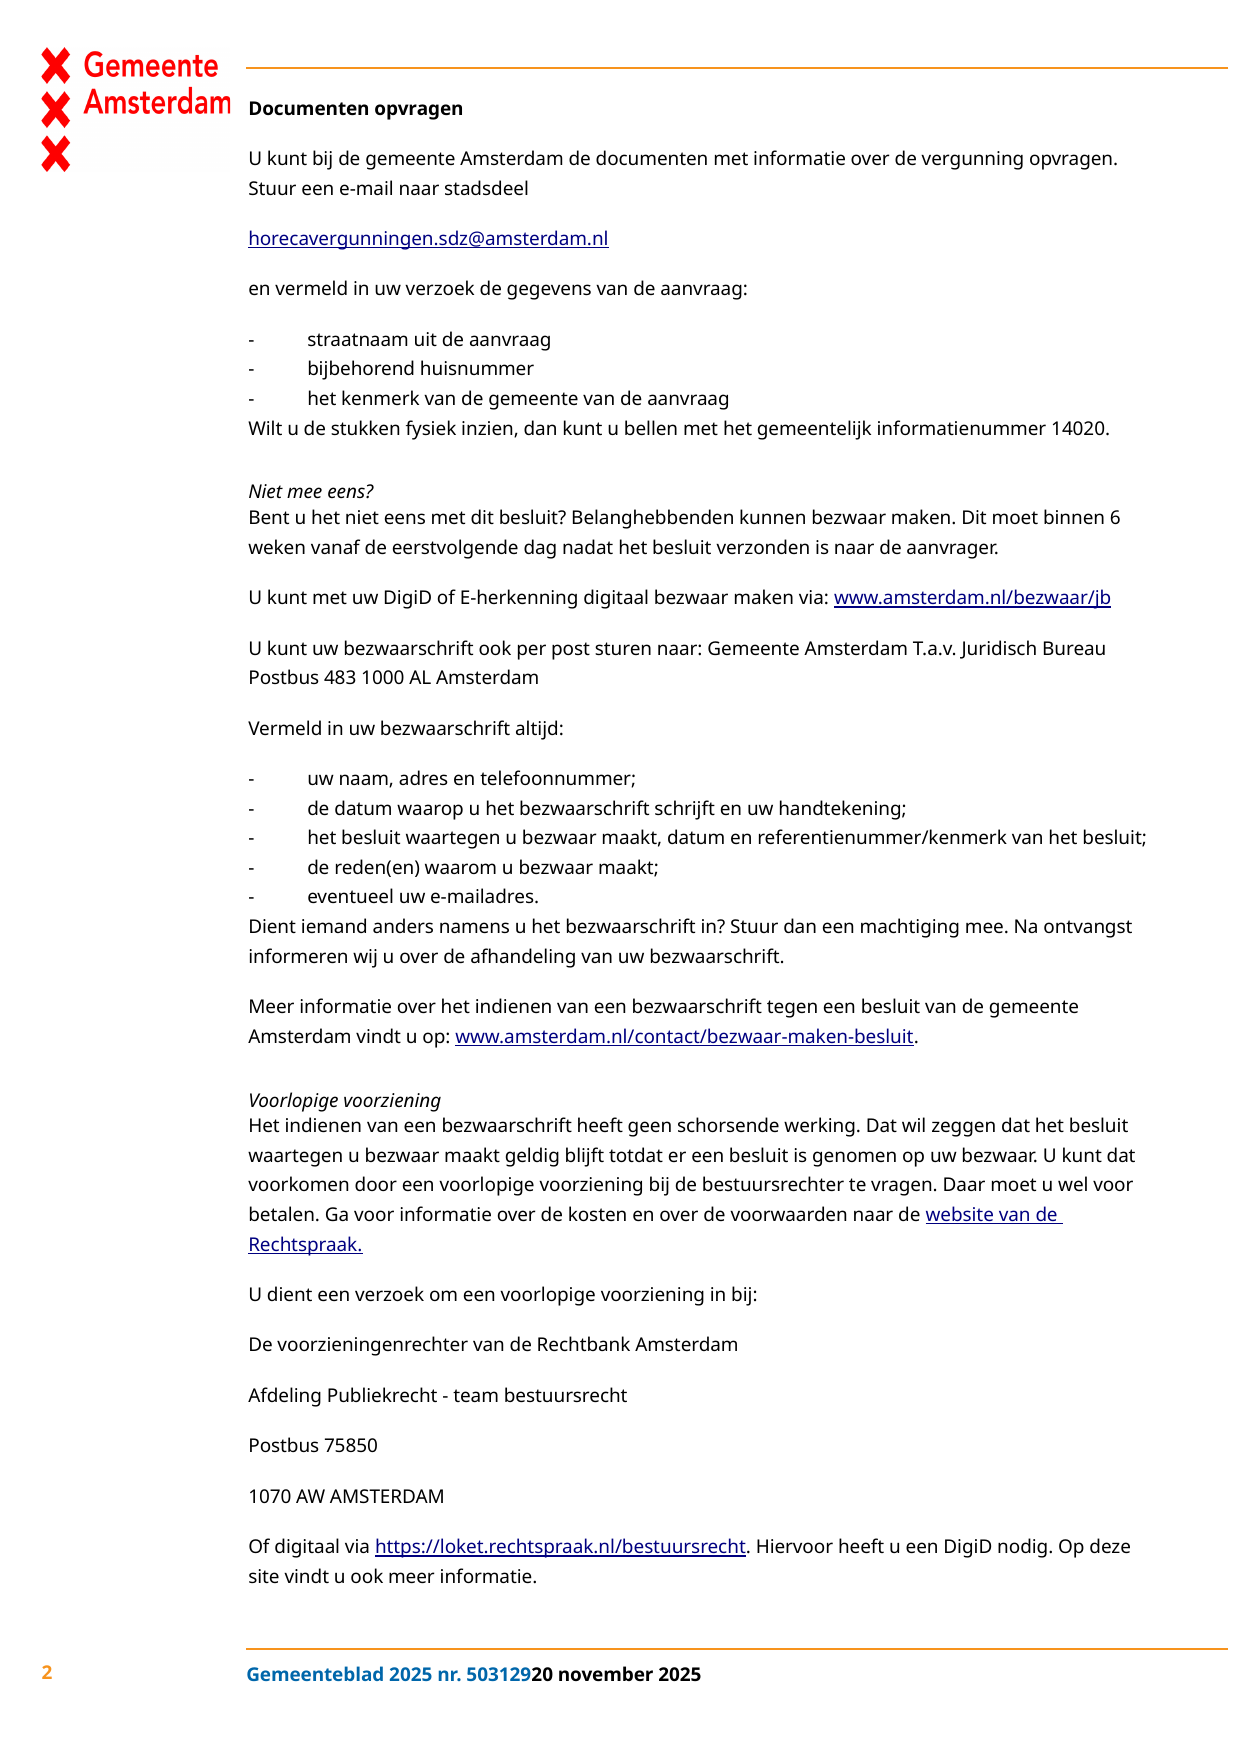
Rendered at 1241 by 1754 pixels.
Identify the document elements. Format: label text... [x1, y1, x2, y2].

text Documenten opvragen [248, 95, 1152, 121]
text Het indienen van een bezwaarschrift heeft geen schorsende werking. Dat wil zeggen dat het besluit waartegen u bezwaar maakt geldig blijft totdat er een besluit is genomen op uw bezwaar. U kunt dat voorkomen door een voorlopige voorziening bij de bestuursrechter te vragen. Daar moet u wel voor betalen. Ga voor informatie over de kosten en over de voorwaarden naar de website van de Rechtspraak. [248, 1112, 1152, 1257]
list de datum waarop u het bezwaarschrift schrijft en uw handtekening; [248, 795, 1152, 821]
list bijbehorend huisnummer [248, 356, 1152, 381]
text Vermeld in uw bezwaarschrift altijd: [248, 715, 1152, 741]
text Niet mee eens? [248, 479, 1152, 504]
text Afdeling Publiekrecht - team bestuursrecht [248, 1382, 1152, 1408]
picture [41, 47, 231, 172]
text Voorlopige voorziening [248, 1087, 1152, 1112]
list eventueel uw e-mailadres. [248, 884, 1152, 909]
list straatnaam uit de aanvraag [248, 326, 1152, 352]
text U dient een verzoek om een voorlopige voorziening in bij: [248, 1281, 1152, 1307]
text U kunt uw bezwaarschrift ook per post sturen naar: Gemeente Amsterdam T.a.v. Juridisch Bureau Postbus 483 1000 AL Amsterdam [248, 635, 1152, 690]
list de reden(en) waarom u bezwaar maakt; [248, 854, 1152, 880]
text horecavergunningen.sdz@amsterdam.nl [248, 225, 1152, 251]
text Postbus 75850 [248, 1432, 1152, 1458]
text en vermeld in uw verzoek de gegevens van de aanvraag: [248, 276, 1152, 301]
text Dient iemand anders namens u het bezwaarschrift in? Stuur dan een machtiging mee. Na ontvangst informeren wij u over de afhandeling van uw bezwaarschrift. [248, 913, 1152, 968]
text U kunt met uw DigiD of E-herkenning digitaal bezwaar maken via: www.amsterdam.nl/bezwaar/jb [248, 584, 1152, 610]
list het besluit waartegen u bezwaar maakt, datum en referentienummer/kenmerk van het besluit; [248, 824, 1152, 850]
list uw naam, adres en telefoonnummer; [248, 765, 1152, 791]
text Bent u het niet eens met dit besluit? Belanghebbenden kunnen bezwaar maken. Dit moet binnen 6 weken vanaf de eerstvolgende dag nadat het besluit verzonden is naar de aanvrager. [248, 504, 1152, 560]
text Meer informatie over het indienen van een bezwaarschrift tegen een besluit van de gemeente Amsterdam vindt u op: www.amsterdam.nl/contact/bezwaar-maken-besluit. [248, 993, 1152, 1048]
text 1070 AW AMSTERDAM [248, 1483, 1152, 1509]
text De voorzieningenrechter van de Rechtbank Amsterdam [248, 1332, 1152, 1357]
text Of digitaal via https://loket.rechtspraak.nl/bestuursrecht. Hiervoor heeft u een DigiD nodig. Op deze site vindt u ook meer informatie. [248, 1533, 1152, 1589]
text Wilt u de stukken fysiek inzien, dan kunt u bellen met het gemeentelijk informatienummer 14020. [248, 415, 1152, 441]
text U kunt bij de gemeente Amsterdam de documenten met informatie over de vergunning opvragen. Stuur een e-mail naar stadsdeel [248, 145, 1152, 201]
list het kenmerk van de gemeente van de aanvraag [248, 385, 1152, 411]
